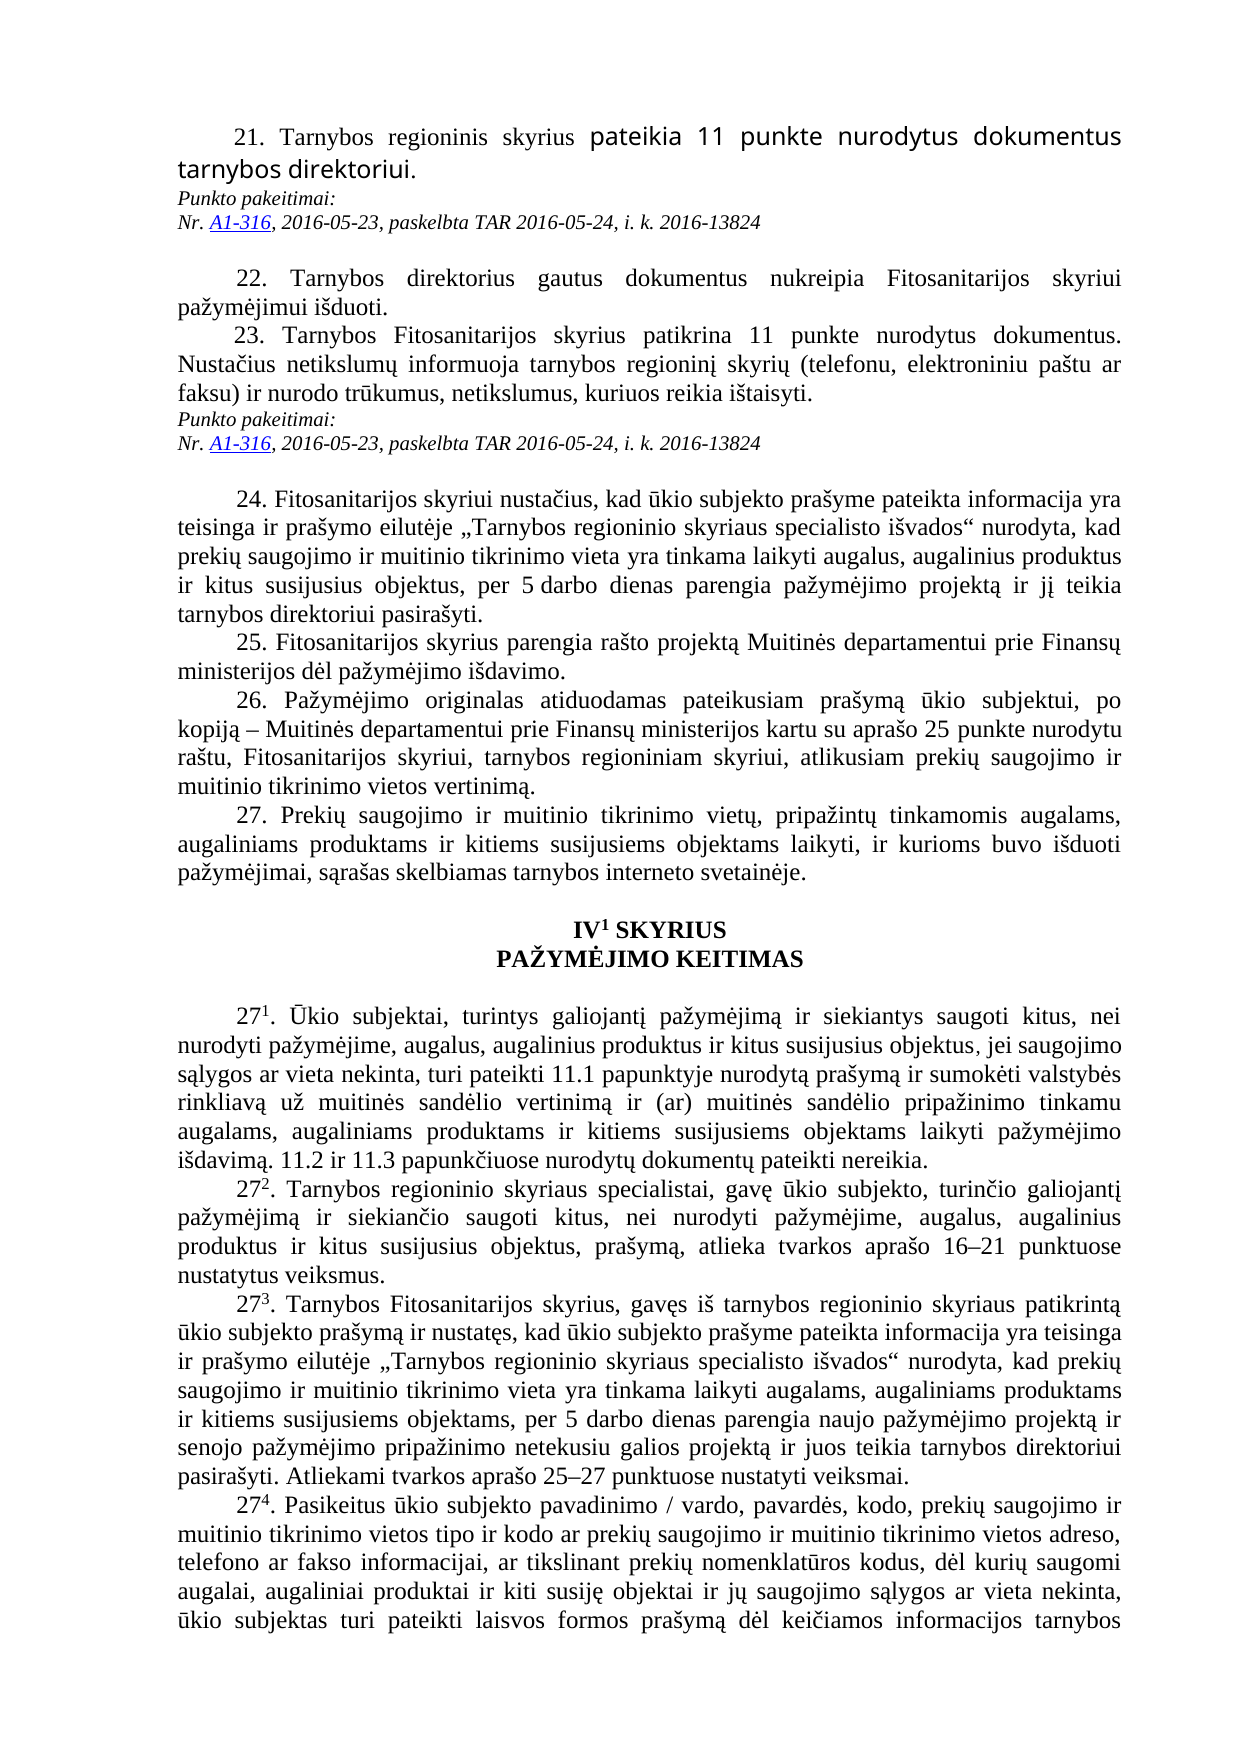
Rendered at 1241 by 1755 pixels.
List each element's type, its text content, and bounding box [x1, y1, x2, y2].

text 274. Pasikeitus ūkio subjekto pavadinimo / vardo, pavardės, kodo, prekių saugojimo ir muitinio tikrinimo vietos tipo ir kodo ar prekių saugojimo ir muitinio tikrinimo vietos adreso, telefono ar fakso informacijai, ar tikslinant prekių nomenklatūros kodus, dėl kurių saugomi augalai, augaliniai produktai ir kiti susiję objektai ir jų saugojimo sąlygos ar vieta nekinta, ūkio subjektas turi pateikti laisvos formos prašymą dėl keičiamos informacijos tarnybos [177, 1490, 1122, 1634]
text 27. prekių saugojimo ir muitinio tikrinimo vietų, pripažintų tinkamomis augalams, augaliniams produktams ir kitiems susijusiems objektams laikyti, ir kurioms buvo išduoti pažymėjimai, sąrašas skelbiamas tarnybos interneto svetainėje. [177, 800, 1122, 886]
text 22. Tarnybos direktorius gautus dokumentus nukreipia Fitosanitarijos skyriui pažymėjimui išduoti. [177, 263, 1122, 321]
text 21. Tarnybos regioninis skyrius pateikia 11 punkte nurodytus dokumentus tarnybos direktoriui. [177, 118, 1122, 186]
text 24. Fitosanitarijos skyriui nustačius, kad ūkio subjekto prašyme pateikta informacija yra teisinga ir prašymo eilutėje „Tarnybos regioninio skyriaus specialisto išvados“ nurodyta, kad prekių saugojimo ir muitinio tikrinimo vieta yra tinkama laikyti augalus, augalinius produktus ir kitus susijusius objektus, per 5 darbo dienas parengia pažymėjimo projektą ir jį teikia tarnybos direktoriui pasirašyti. [177, 484, 1122, 627]
text 26. Pažymėjimo originalas atiduodamas pateikusiam prašymą ūkio subjektui, po kopiją – Muitinės departamentui prie Finansų ministerijos kartu su aprašo 25 punkte nurodytu raštu, Fitosanitarijos skyriui, tarnybos regioniniam skyriui, atlikusiam prekių saugojimo ir muitinio tikrinimo vietos vertinimą. [177, 685, 1122, 800]
text 273. Tarnybos Fitosanitarijos skyrius, gavęs iš tarnybos regioninio skyriaus patikrintą ūkio subjekto prašymą ir nustatęs, kad ūkio subjekto prašyme pateikta informacija yra teisinga ir prašymo eilutėje „Tarnybos regioninio skyriaus specialisto išvados“ nurodyta, kad prekių saugojimo ir muitinio tikrinimo vieta yra tinkama laikyti augalams, augaliniams produktams ir kitiems susijusiems objektams, per 5 darbo dienas parengia naujo pažymėjimo projektą ir senojo pažymėjimo pripažinimo netekusiu galios projektą ir juos teikia tarnybos direktoriui pasirašyti. Atliekami tvarkos aprašo 25–27 punktuose nustatyti veiksmai. [177, 1289, 1122, 1490]
text IV1 SKYRIUS [177, 915, 1122, 944]
text Nr. A1-316, 2016-05-23, paskelbta TAR 2016-05-24, i. k. 2016-13824 [177, 431, 1122, 455]
text Nr. A1-316, 2016-05-23, paskelbta TAR 2016-05-24, i. k. 2016-13824 [177, 210, 1122, 234]
text Punkto pakeitimai: [177, 407, 1122, 431]
text 23. Tarnybos Fitosanitarijos skyrius patikrina 11 punkte nurodytus dokumentus. Nustačius netikslumų informuoja tarnybos regioninį skyrių (telefonu, elektroniniu paštu ar faksu) ir nurodo trūkumus, netikslumus, kuriuos reikia ištaisyti. [177, 321, 1122, 407]
text 25. Fitosanitarijos skyrius parengia rašto projektą Muitinės departamentui prie Finansų ministerijos dėl pažymėjimo išdavimo. [177, 627, 1122, 685]
text 272. Tarnybos regioninio skyriaus specialistai, gavę ūkio subjekto, turinčio galiojantį pažymėjimą ir siekiančio saugoti kitus, nei nurodyti pažymėjime, augalus, augalinius produktus ir kitus susijusius objektus, prašymą, atlieka tvarkos aprašo 16–21 punktuose nustatytus veiksmus. [177, 1174, 1122, 1289]
text Punkto pakeitimai: [177, 186, 1122, 210]
text 271. Ūkio subjektai, turintys galiojantį pažymėjimą ir siekiantys saugoti kitus, nei nurodyti pažymėjime, augalus, augalinius produktus ir kitus susijusius objektus, jei saugojimo sąlygos ar vieta nekinta, turi pateikti 11.1 papunktyje nurodytą prašymą ir sumokėti valstybės rinkliavą už muitinės sandėlio vertinimą ir (ar) muitinės sandėlio pripažinimo tinkamu augalams, augaliniams produktams ir kitiems susijusiems objektams laikyti pažymėjimo išdavimą. 11.2 ir 11.3 papunkčiuose nurodytų dokumentų pateikti nereikia. [177, 1001, 1122, 1174]
text PAŽYMĖJIMO KEITIMAS [177, 944, 1122, 972]
